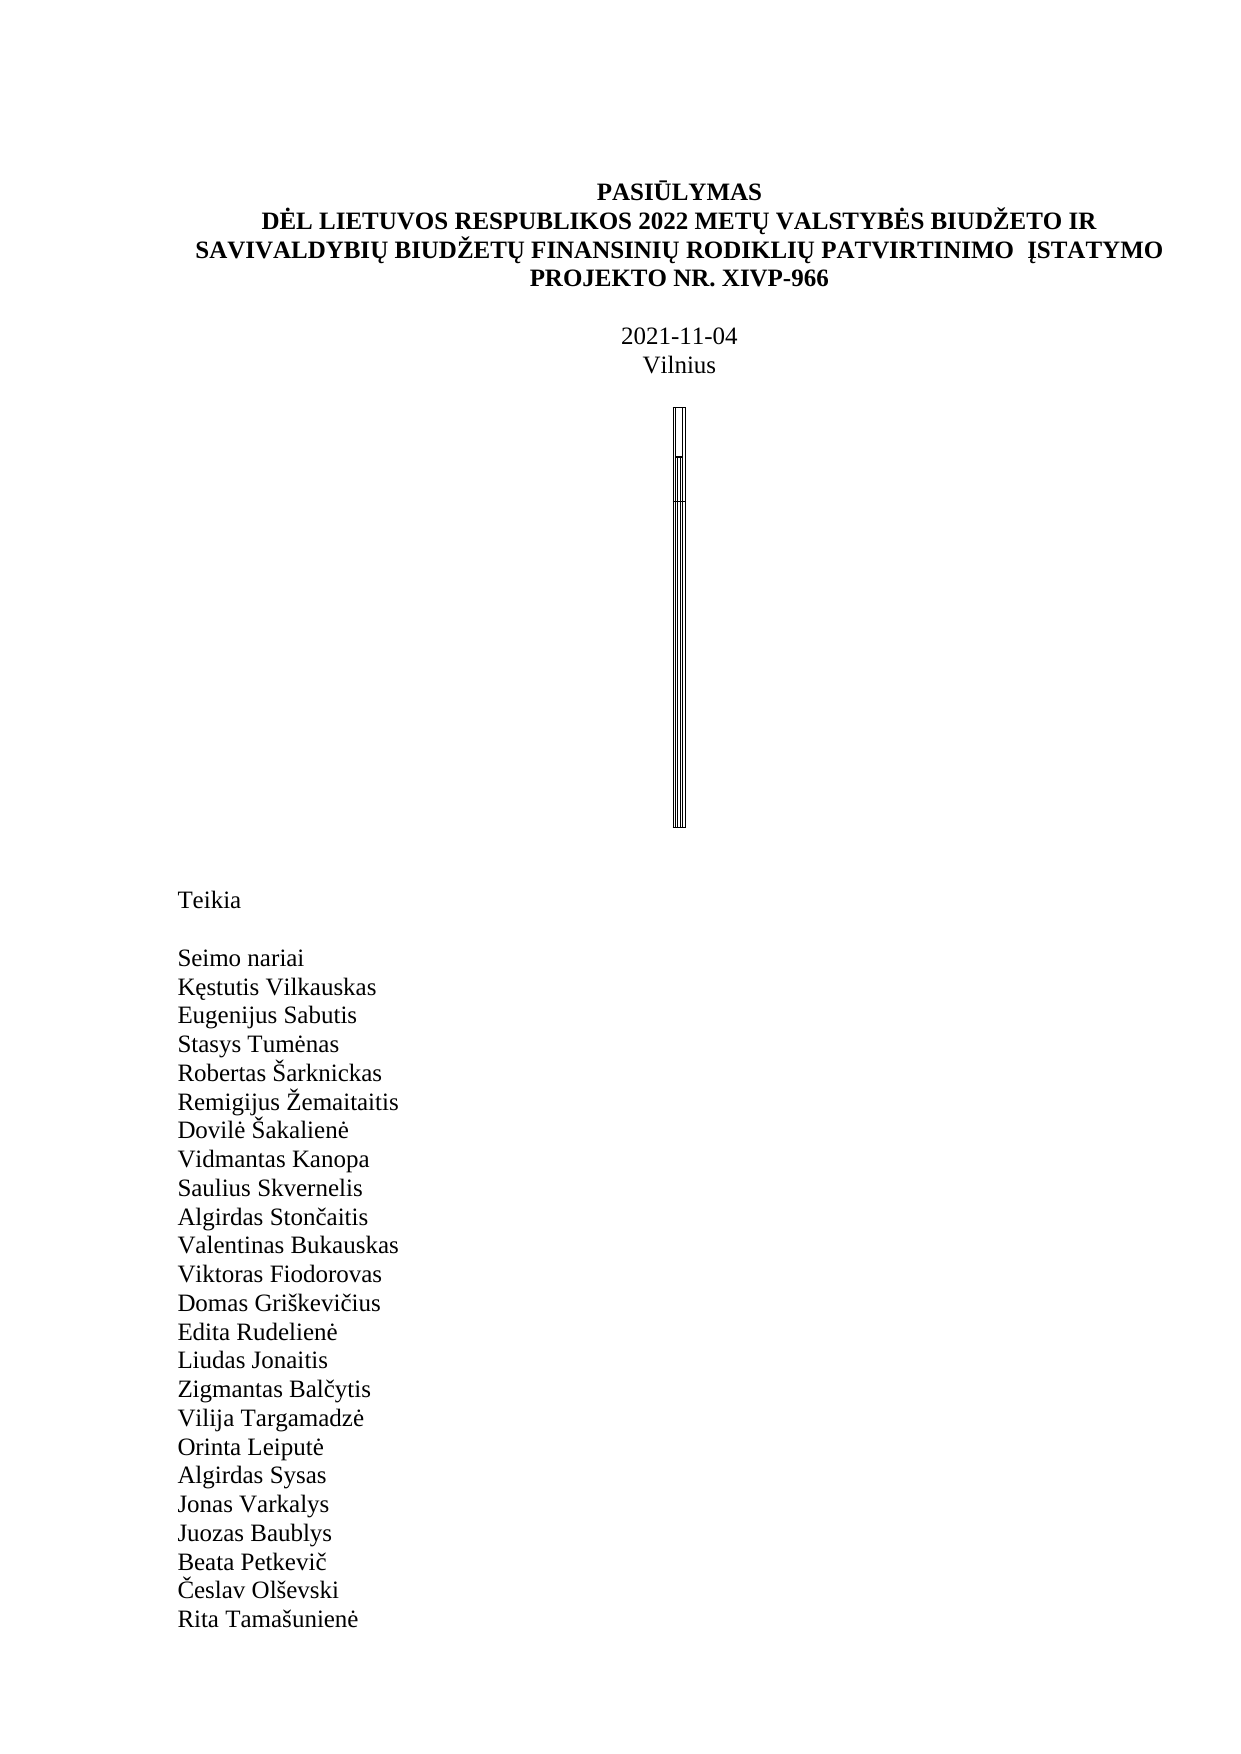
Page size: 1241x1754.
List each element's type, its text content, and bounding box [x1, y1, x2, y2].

text Česlav Olševski [177, 1575, 1181, 1604]
text Dovilė Šakalienė [177, 1115, 1181, 1144]
text Robertas Šarknickas [177, 1058, 1181, 1087]
text Stasys Tumėnas [177, 1029, 1181, 1058]
text Edita Rudelienė [177, 1317, 1181, 1345]
text Liudas Jonaitis [177, 1345, 1181, 1374]
text DĖL LIETUVOS RESPUBLIKOS 2022 METŲ VALSTYBĖS BIUDŽETO IR SAVIVALDYBIŲ BIUDŽETŲ FINANSINIŲ RODIKLIŲ PATVIRTINIMO ĮSTATYMO PROJEKTO NR. XIVP-966 [177, 206, 1181, 292]
text Orinta Leiputė [177, 1432, 1181, 1460]
text Vidmantas Kanopa [177, 1144, 1181, 1173]
text Algirdas Sysas [177, 1460, 1181, 1489]
text Beata Petkevič [177, 1547, 1181, 1575]
text Vilija Targamadzė [177, 1403, 1181, 1432]
table_header Siūloma keisti [676, 408, 682, 456]
text Viktoras Fiodorovas [177, 1259, 1181, 1288]
text Jonas Varkalys [177, 1489, 1181, 1518]
text Saulius Skvernelis [177, 1173, 1181, 1202]
text Algirdas Stončaitis [177, 1202, 1181, 1230]
text Domas Griškevičius [177, 1288, 1181, 1317]
text PASIŪLYMAS [177, 177, 1181, 206]
text Zigmantas Balčytis [177, 1374, 1181, 1403]
text Juozas Baublys [177, 1518, 1181, 1547]
text Eugenijus Sabutis [177, 1000, 1181, 1029]
text 2021-11-04 [177, 321, 1181, 350]
text Remigijus Žemaitaitis [177, 1087, 1181, 1115]
text Rita Tamašunienė [177, 1604, 1181, 1633]
text Teikia [177, 885, 1181, 914]
text Seimo nariai [177, 943, 1181, 972]
text Vilnius [177, 350, 1181, 378]
text Valentinas Bukauskas [177, 1230, 1181, 1259]
text Kęstutis Vilkauskas [177, 972, 1181, 1000]
